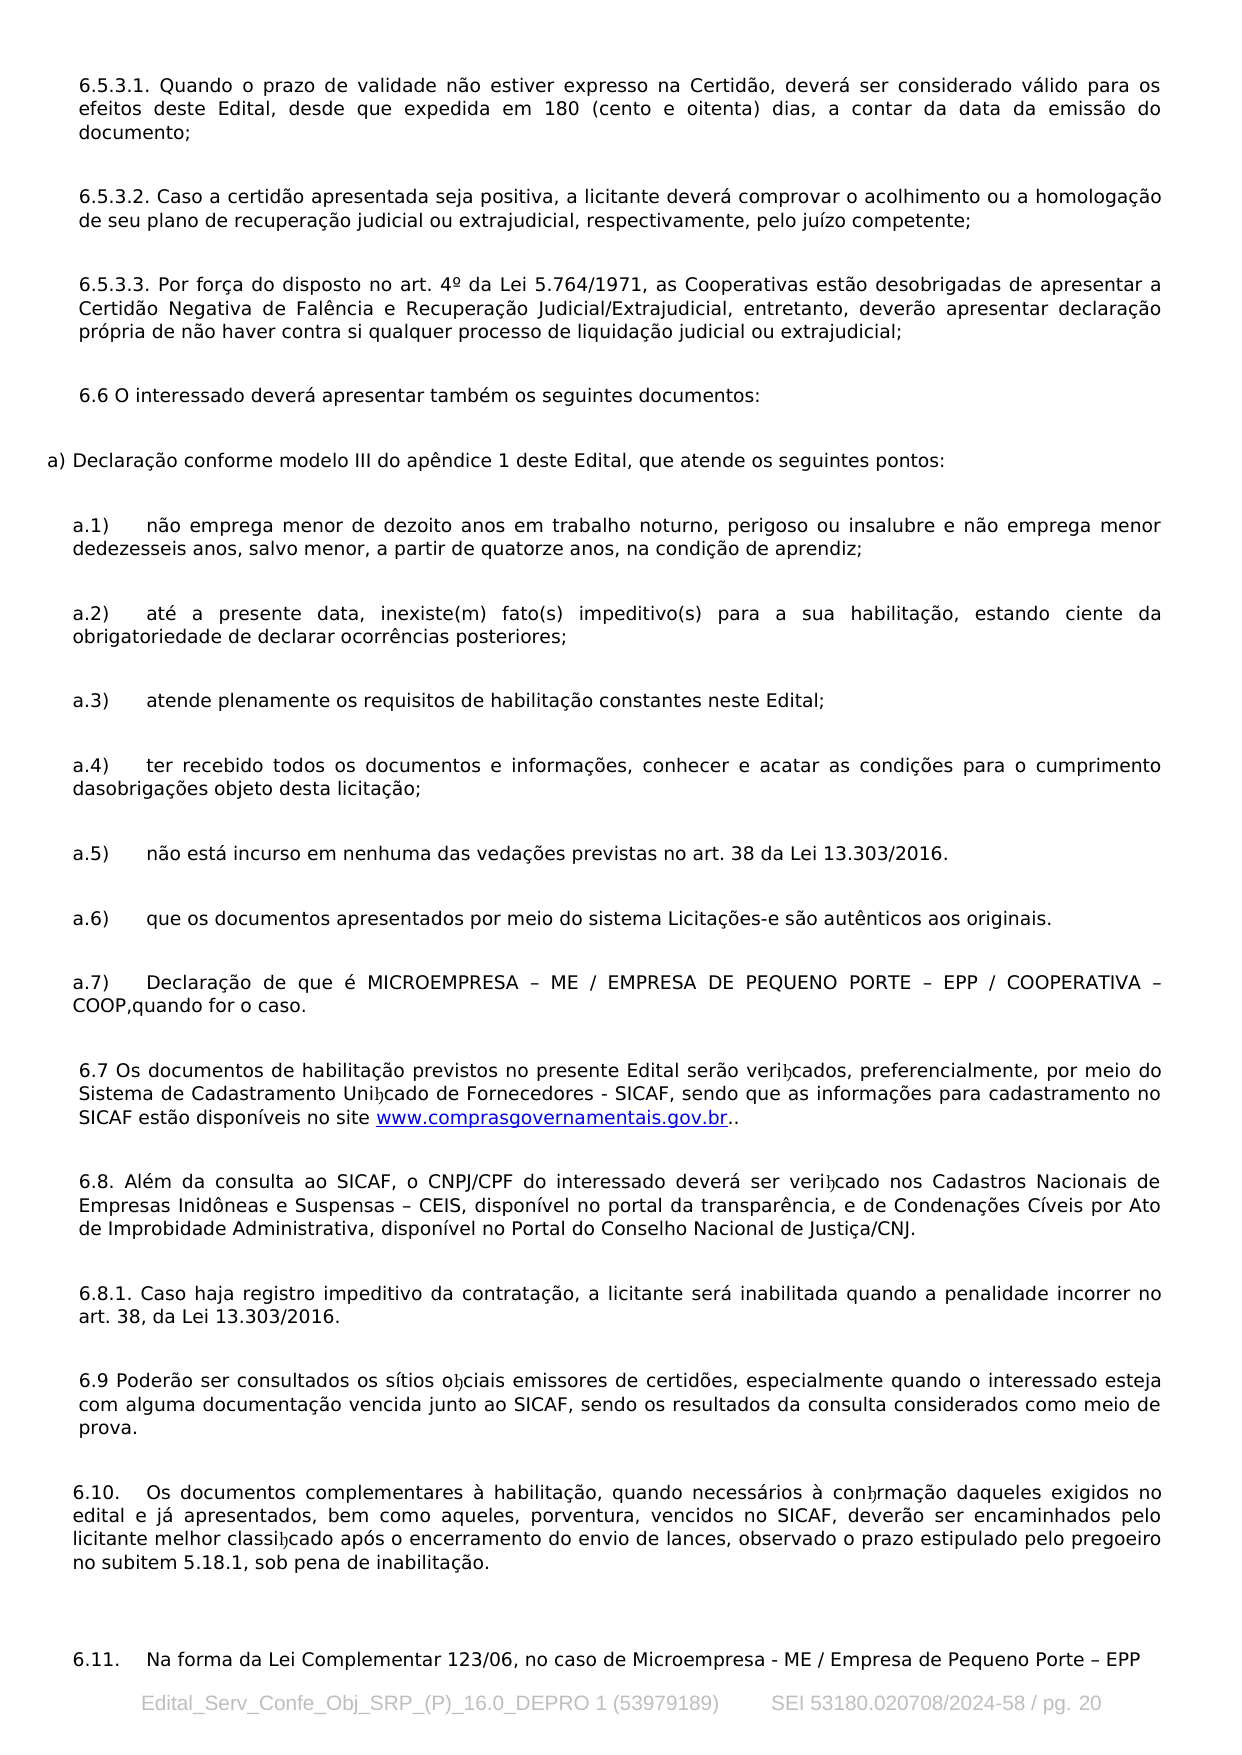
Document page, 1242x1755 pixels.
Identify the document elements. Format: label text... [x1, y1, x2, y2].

list Declaração de que é MICROEMPRESA – ME / EMPRESA DE PEQUENO PORTE – EPP / COOPERATIVA – COOP,quando for o caso. [72, 972, 1163, 1017]
list Declaração conforme modelo III do apêndice 1 deste Edital, que atende os seguintes pontos: [47, 450, 1163, 472]
text 6.8. Além da consulta ao SICAF, o CNPJ/CPF do interessado deverá ser vericado nos Cadastros Nacionais de Empresas Inidôneas e Suspensas – CEIS, disponível no portal da transparência, e de Condenações Cíveis por Ato de Improbidade Administrativa, disponível no Portal do Conselho Nacional de Justiça/CNJ. [78, 1171, 1163, 1240]
text 6.9 Poderão ser consultados os sítios ociais emissores de certidões, especialmente quando o interessado esteja com alguma documentação vencida junto ao SICAF, sendo os resultados da consulta considerados como meio de prova. [78, 1370, 1163, 1439]
list que os documentos apresentados por meio do sistema Licitações-e são autênticos aos originais. [72, 907, 1163, 929]
list Os documentos complementares à habilitação, quando necessários à conrmação daqueles exigidos no edital e já apresentados, bem como aqueles, porventura, vencidos no SICAF, deverão ser encaminhados pelo licitante melhor classicado após o encerramento do envio de lances, observado o prazo estipulado pelo pregoeiro no subitem 5.18.1, sob pena de inabilitação. [72, 1482, 1163, 1573]
list até a presente data, inexiste(m) fato(s) impeditivo(s) para a sua habilitação, estando ciente da obrigatoriedade de declarar ocorrências posteriores; [72, 602, 1163, 648]
list não está incurso em nenhuma das vedações previstas no art. 38 da Lei 13.303/2016. [72, 843, 1163, 865]
text 6.5.3.3. Por força do disposto no art. 4º da Lei 5.764/1971, as Cooperativas estão desobrigadas de apresentar a Certidão Negativa de Falência e Recuperação Judicial/Extrajudicial, entretanto, deverão apresentar declaração própria de não haver contra si qualquer processo de liquidação judicial ou extrajudicial; [78, 274, 1163, 343]
list Na forma da Lei Complementar 123/06, no caso de Microempresa - ME / Empresa de Pequeno Porte – EPP [72, 1649, 1163, 1671]
text 6.5.3.2. Caso a certidão apresentada seja positiva, a licitante deverá comprovar o acolhimento ou a homologação de seu plano de recuperação judicial ou extrajudicial, respectivamente, pelo juízo competente; [78, 186, 1163, 231]
list ter recebido todos os documentos e informações, conhecer e acatar as condições para o cumprimento dasobrigações objeto desta licitação; [72, 755, 1163, 800]
list atende plenamente os requisitos de habilitação constantes neste Edital; [72, 690, 1163, 712]
text 6.8.1. Caso haja registro impeditivo da contratação, a licitante será inabilitada quando a penalidade incorrer no art. 38, da Lei 13.303/2016. [78, 1282, 1163, 1328]
text 6.5.3.1. Quando o prazo de validade não estiver expresso na Certidão, deverá ser considerado válido para os efeitos deste Edital, desde que expedida em 180 (cento e oitenta) dias, a contar da data da emissão do documento; [78, 75, 1163, 143]
text 6.6 O interessado deverá apresentar também os seguintes documentos: [78, 385, 1163, 407]
list não emprega menor de dezoito anos em trabalho noturno, perigoso ou insalubre e não emprega menor dedezesseis anos, salvo menor, a partir de quatorze anos, na condição de aprendiz; [72, 514, 1163, 560]
text 6.7 Os documentos de habilitação previstos no presente Edital serão vericados, preferencialmente, por meio do Sistema de Cadastramento Unicado de Fornecedores - SICAF, sendo que as informações para cadastramento no SICAF estão disponíveis no site www.comprasgovernamentais.gov.br.. [78, 1060, 1163, 1128]
